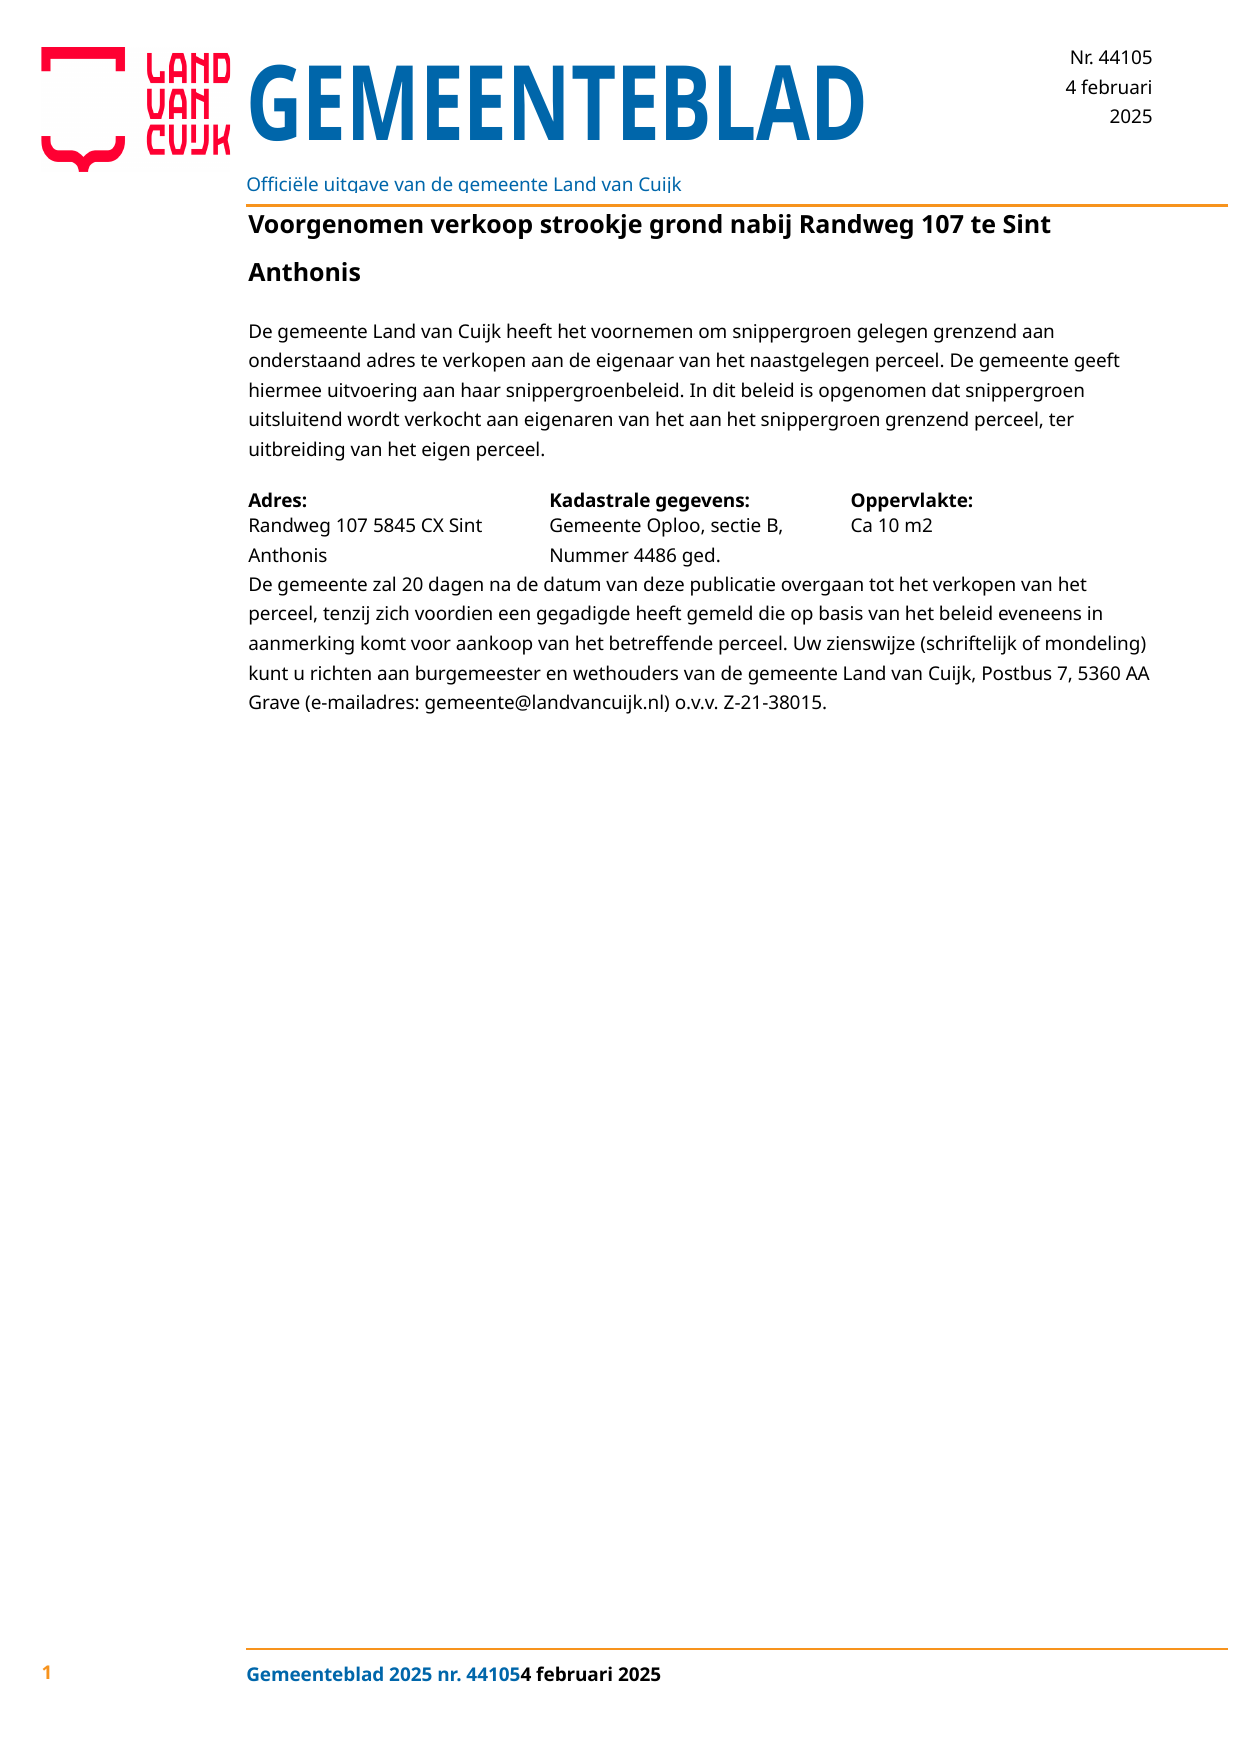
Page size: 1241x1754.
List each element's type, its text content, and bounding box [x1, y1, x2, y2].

picture [41, 47, 231, 172]
table_header Adres: [248, 487, 549, 512]
text De gemeente zal 20 dagen na de datum van deze publicatie overgaan tot het verkopen van het perceel, tenzij zich voordien een gegadigde heeft gemeld die op basis van het beleid eveneens in aanmerking komt voor aankoop van het betreffende perceel. Uw zienswijze (schriftelijk of mondeling) kunt u richten aan burgemeester en wethouders van de gemeente Land van Cuijk, Postbus 7, 5360 AA Grave (e-mailadres: gemeente@landvancuijk.nl) o.v.v. Z-21-38015. [248, 571, 1152, 715]
table_header Kadastrale gegevens: [549, 487, 850, 512]
table_header Oppervlakte: [850, 487, 1152, 512]
table_cell Randweg 107 5845 CX Sint Anthonis [248, 513, 549, 568]
table_cell Ca 10 m2 [850, 513, 1152, 568]
text Voorgenomen verkoop strookje grond nabij Randweg 107 te Sint Anthonis [248, 207, 1152, 288]
table_cell Gemeente Oploo, sectie B, Nummer 4486 ged. [549, 513, 850, 568]
text De gemeente Land van Cuijk heeft het voornemen om snippergroen gelegen grenzend aan onderstaand adres te verkopen aan de eigenaar van het naastgelegen perceel. De gemeente geeft hiermee uitvoering aan haar snippergroenbeleid. In dit beleid is opgenomen dat snippergroen uitsluitend wordt verkocht aan eigenaren van het aan het snippergroen grenzend perceel, ter uitbreiding van het eigen perceel. [248, 318, 1152, 462]
